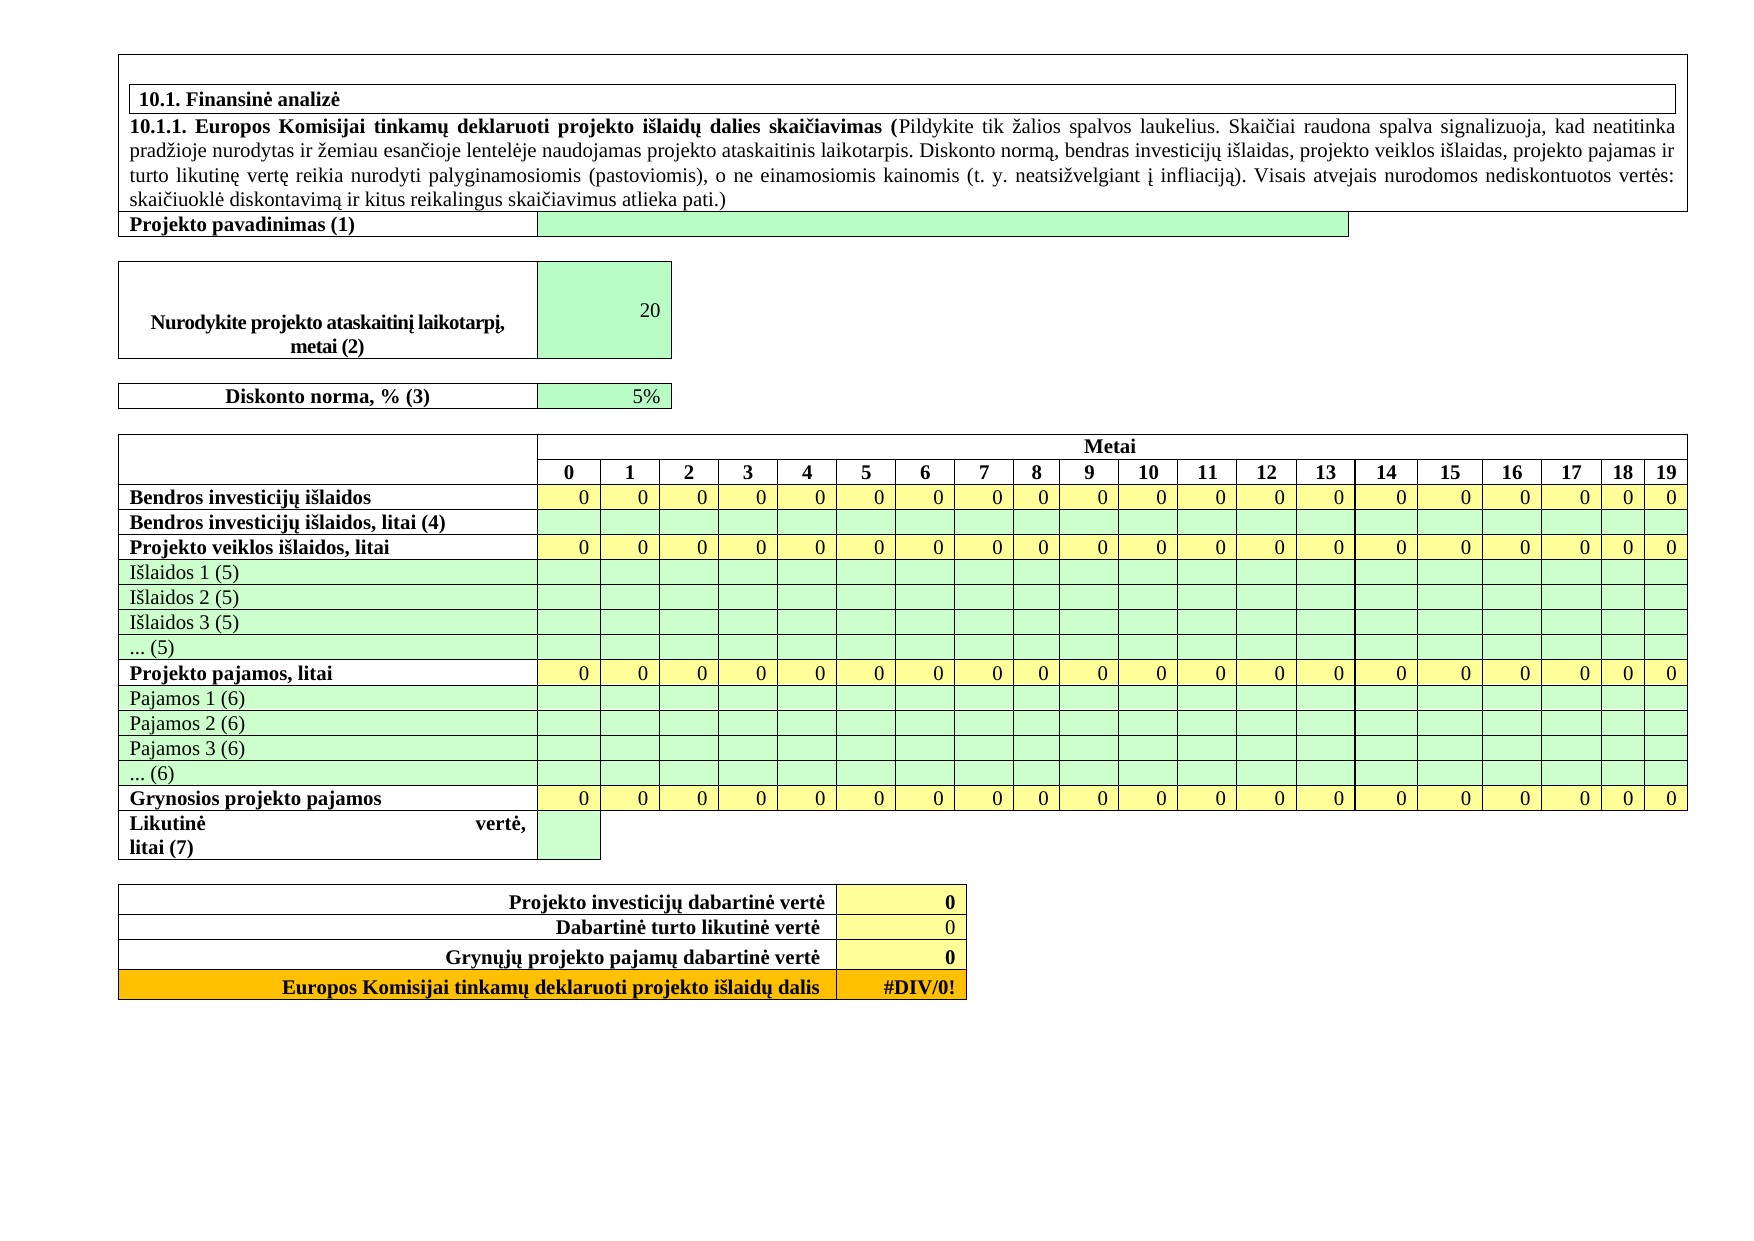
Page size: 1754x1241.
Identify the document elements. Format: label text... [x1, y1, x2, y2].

table_cell [1178, 736, 1236, 760]
table_cell [1645, 610, 1687, 634]
table_cell 0 [719, 535, 777, 559]
table_cell [1542, 686, 1601, 709]
table_cell [1014, 884, 1060, 914]
table_cell [1060, 510, 1118, 534]
table_cell [1602, 585, 1644, 609]
table_cell 0 [538, 485, 600, 509]
table_cell 0 [1297, 786, 1354, 810]
table_cell Išlaidos 3 (5) [119, 610, 537, 634]
table_cell [1542, 560, 1601, 584]
table_cell [1237, 635, 1296, 659]
table_cell 0 [1542, 535, 1601, 559]
table_cell Likutinė vertė, litai (7) [119, 811, 537, 859]
table_cell 0 [1014, 660, 1059, 684]
table_cell 0 [601, 485, 659, 509]
table_cell 16 [1483, 460, 1541, 484]
table_cell [1555, 859, 1587, 884]
table_cell 0 [1418, 485, 1482, 509]
table_cell [1348, 884, 1355, 914]
table_cell [601, 610, 659, 634]
table_cell 2 [660, 460, 718, 484]
table_cell [896, 510, 954, 534]
table_cell [1356, 510, 1417, 534]
table_cell [955, 736, 1013, 760]
table_cell [538, 736, 600, 760]
table_cell [1418, 859, 1482, 884]
table_cell 0 [837, 485, 895, 509]
table_cell [1355, 939, 1417, 969]
table_cell 7 [955, 460, 1013, 484]
table_cell 0 [1602, 786, 1644, 810]
table_cell [778, 560, 836, 584]
table_cell [1645, 711, 1687, 735]
table_cell [1482, 859, 1526, 884]
table_cell [1296, 859, 1301, 884]
table_cell [1483, 635, 1541, 659]
table_cell [1355, 884, 1417, 914]
table_cell [1616, 914, 1644, 939]
table_cell [1060, 686, 1118, 709]
table_cell [1355, 969, 1417, 999]
table_cell 0 [1483, 786, 1541, 810]
table_cell 0 [719, 660, 777, 684]
table_cell 0 [1237, 786, 1296, 810]
table_cell Bendros investicijų išlaidos [119, 485, 537, 509]
table_cell 3 [719, 460, 777, 484]
table_cell [896, 686, 954, 709]
table_cell 0 [1418, 786, 1482, 810]
table_cell [538, 585, 600, 609]
table_cell [837, 560, 895, 584]
table_cell [1587, 969, 1601, 999]
table_cell [1601, 859, 1616, 884]
table_cell [1418, 761, 1482, 785]
table_cell ... (6) [119, 761, 537, 785]
table_cell [1355, 859, 1417, 884]
table_cell [1297, 560, 1354, 584]
table_cell [1555, 939, 1587, 969]
table_cell 0 [1060, 535, 1118, 559]
table_cell [660, 610, 718, 634]
table_cell 0 [660, 485, 718, 509]
table_cell [1060, 811, 1301, 859]
table_cell 0 [1645, 535, 1687, 559]
table_cell 0 [955, 786, 1013, 810]
table_cell [1616, 859, 1644, 884]
table_cell Diskonto norma, % (3) [119, 384, 537, 408]
table_cell [1301, 811, 1355, 859]
table_cell 19 [1645, 460, 1687, 484]
table_cell [660, 761, 718, 785]
table_cell [1645, 585, 1687, 609]
table_cell [1348, 969, 1355, 999]
table_header 10.1. Finansinė analizė 10.1.1. Europos Komisijai tinkamų deklaruoti projekto išlaidų dalies skaičiavimas (Pildykite tik žalios spalvos laukelius. Skaičiai raudona spalva signalizuoja, kad neatitinka pradžioje nurodytas ir žemiau esančioje lentelėje naudojamas projekto ataskaitinis laikotarpis. Diskonto normą, bendras investicijų išlaidas, projekto veiklos išlaidas, projekto pajamas ir turto likutinę vertę reikia nurodyti palyginamosiomis (pastoviomis), o ne einamosiomis kainomis (t. y. neatsižvelgiant į infliaciją). Visais atvejais nurodomos nediskontuotos vertės: skaičiuoklė diskontavimą ir kitus reikalingus skaičiavimus atlieka pati.) [119, 55, 1687, 211]
table_cell [538, 686, 600, 709]
table_cell 4 [778, 460, 836, 484]
table_cell [1237, 510, 1296, 534]
table_cell [1418, 939, 1482, 969]
table_cell [1418, 969, 1482, 999]
table_cell [1616, 969, 1644, 999]
table_cell [1060, 884, 1119, 914]
table_cell Projekto pajamos, litai [119, 660, 537, 684]
table_cell [1014, 761, 1059, 785]
table_cell [1014, 736, 1059, 760]
table_cell [1178, 884, 1237, 914]
table_cell 0 [1237, 535, 1296, 559]
table_cell [778, 635, 836, 659]
table_cell [719, 711, 777, 735]
table_cell [1418, 560, 1482, 584]
table_cell [718, 811, 777, 859]
table_cell 0 [1178, 786, 1236, 810]
table_cell [1541, 884, 1554, 914]
table_cell [1644, 859, 1688, 884]
table_cell [660, 560, 718, 584]
table_cell 13 [1297, 460, 1354, 484]
table_cell 0 [1297, 535, 1354, 559]
table_cell Metai [538, 435, 1687, 458]
table_cell [1297, 510, 1354, 534]
table_cell 10 [1119, 460, 1177, 484]
table_cell Grynųjų projekto pajamų dabartinė vertė [119, 940, 836, 969]
table_cell [1483, 510, 1541, 534]
table_cell [967, 914, 1014, 939]
table_cell [719, 686, 777, 709]
table_cell [1297, 761, 1354, 785]
table_cell 1 [601, 460, 659, 484]
table_cell [1644, 969, 1688, 999]
table_cell [778, 510, 836, 534]
table_cell [1119, 635, 1177, 659]
table_cell [1418, 610, 1482, 634]
table_cell [837, 635, 895, 659]
table_cell [1178, 939, 1237, 969]
table_cell [1645, 635, 1687, 659]
table_cell [1296, 969, 1301, 999]
table_cell [1602, 510, 1644, 534]
table_cell 0 [955, 535, 1013, 559]
table_cell 0 [1602, 535, 1644, 559]
table_cell 0 [1356, 786, 1417, 810]
table_cell [660, 711, 718, 735]
table_cell 0 [778, 535, 836, 559]
table_cell Grynosios projekto pajamos [119, 786, 537, 810]
table_cell [967, 969, 1014, 999]
table_cell [660, 510, 718, 534]
table_cell 0 [601, 535, 659, 559]
table_cell [1356, 610, 1417, 634]
table_cell [1014, 585, 1059, 609]
table_cell [1602, 610, 1644, 634]
table_cell 0 [1119, 786, 1177, 810]
table_cell 17 [1542, 460, 1601, 484]
table_cell 11 [1178, 460, 1236, 484]
table_cell [1060, 969, 1119, 999]
table_cell [537, 237, 671, 261]
table_cell [1060, 939, 1119, 969]
table_cell [1237, 939, 1296, 969]
table_cell 0 [1119, 485, 1177, 509]
table_cell [1526, 811, 1554, 859]
table_cell [896, 560, 954, 584]
table_cell [1119, 510, 1177, 534]
table_cell [1297, 711, 1354, 735]
table_cell [1526, 859, 1541, 884]
table_cell 0 [955, 485, 1013, 509]
table_cell 0 [896, 535, 954, 559]
table_cell [1645, 686, 1687, 709]
table_cell Pajamos 1 (6) [119, 686, 537, 709]
table_cell [1014, 711, 1059, 735]
table_cell [601, 585, 659, 609]
table_cell [1237, 914, 1296, 939]
table_cell [1587, 859, 1601, 884]
table_cell [719, 610, 777, 634]
table_cell 0 [778, 660, 836, 684]
table_cell 0 [778, 485, 836, 509]
table_cell #DIV/0! [837, 970, 966, 999]
table_cell [1601, 969, 1616, 999]
table_cell [538, 811, 600, 859]
table_cell 0 [1418, 660, 1482, 684]
table_cell [1349, 212, 1688, 236]
table_cell 0 [837, 940, 966, 969]
table_cell [955, 560, 1013, 584]
table_cell 0 [837, 885, 966, 914]
table_cell [1483, 711, 1541, 735]
table_cell ... (5) [119, 635, 537, 659]
table_cell [1014, 510, 1059, 534]
table_cell [1237, 969, 1296, 999]
table_cell [837, 610, 895, 634]
table_cell 0 [896, 786, 954, 810]
table_cell [955, 635, 1013, 659]
table_cell [955, 510, 1013, 534]
table_cell [1482, 884, 1526, 914]
table_cell [601, 761, 659, 785]
table_cell [119, 435, 537, 484]
table_cell [538, 761, 600, 785]
table_cell [601, 635, 659, 659]
table_cell [778, 585, 836, 609]
table_cell [1356, 585, 1417, 609]
table_cell [1237, 686, 1296, 709]
table_cell [1014, 686, 1059, 709]
table_cell [1418, 711, 1482, 735]
table_cell [1644, 914, 1688, 939]
table_cell [1301, 914, 1348, 939]
table_cell [955, 686, 1013, 709]
table_cell Dabartinė turto likutinė vertė [119, 915, 836, 939]
table_cell [1482, 914, 1526, 939]
table_cell [1348, 859, 1355, 884]
table_cell [1418, 635, 1482, 659]
table_cell [1296, 914, 1301, 939]
table_cell Projekto pavadinimas (1) [119, 212, 537, 236]
table_cell [1237, 736, 1296, 760]
table_cell [1601, 939, 1616, 969]
table_cell 0 [837, 786, 895, 810]
table_cell 0 [1645, 786, 1687, 810]
table_cell [1482, 939, 1526, 969]
table_cell [1297, 686, 1354, 709]
table_cell [1644, 884, 1688, 914]
table_cell 0 [1542, 485, 1601, 509]
table_cell [1541, 939, 1554, 969]
table_cell [1060, 736, 1118, 760]
table_cell [1645, 761, 1687, 785]
table_cell [601, 811, 659, 859]
table_cell [1483, 761, 1541, 785]
table_cell 0 [1014, 535, 1059, 559]
table_cell 0 [955, 660, 1013, 684]
table_cell [672, 261, 1688, 358]
table_cell [1645, 736, 1687, 760]
table_cell [1237, 711, 1296, 735]
table_cell [778, 610, 836, 634]
table_cell [659, 811, 718, 859]
table_cell 0 [1297, 485, 1354, 509]
table_cell 0 [837, 660, 895, 684]
table_cell 0 [1356, 660, 1417, 684]
table_cell 0 [660, 786, 718, 810]
table_cell [1178, 510, 1236, 534]
table_cell 0 [1542, 660, 1601, 684]
table_cell [1601, 914, 1616, 939]
table_cell 0 [1602, 485, 1644, 509]
table_cell [538, 711, 600, 735]
table_cell [778, 811, 836, 859]
table_cell [1119, 711, 1177, 735]
table_cell 0 [1483, 535, 1541, 559]
table_cell [1237, 884, 1296, 914]
table_cell [1541, 969, 1554, 999]
table_cell 6 [896, 460, 954, 484]
table_cell [601, 711, 659, 735]
table_cell [1355, 914, 1417, 939]
table_cell 0 [1014, 786, 1059, 810]
table_cell [1014, 914, 1060, 939]
table_cell 0 [1060, 786, 1118, 810]
table_cell [1602, 711, 1644, 735]
table_cell [601, 560, 659, 584]
table_cell [671, 358, 1688, 383]
table_cell [1060, 635, 1118, 659]
table_cell [1555, 884, 1587, 914]
table_cell [1060, 914, 1119, 939]
table_cell [837, 585, 895, 609]
table_cell 0 [1237, 660, 1296, 684]
table_cell [1060, 610, 1118, 634]
table_cell Nurodykite projekto ataskaitinį laikotarpį, metai (2) [119, 262, 537, 358]
table_cell [1237, 560, 1296, 584]
table_cell [1014, 811, 1060, 859]
table_cell [1483, 610, 1541, 634]
table_cell [1119, 610, 1177, 634]
table_cell [719, 510, 777, 534]
table_cell [896, 761, 954, 785]
table_cell [1542, 711, 1601, 735]
table_cell 0 [1297, 660, 1354, 684]
table_cell [967, 939, 1014, 969]
table_cell [837, 736, 895, 760]
table_cell [1014, 610, 1059, 634]
table_cell 0 [1356, 535, 1417, 559]
table_cell 0 [1418, 535, 1482, 559]
table_cell [660, 635, 718, 659]
table_cell [537, 359, 671, 383]
table_cell [896, 711, 954, 735]
table_cell [836, 859, 966, 884]
table_cell [1645, 560, 1687, 584]
table_cell 12 [1237, 460, 1296, 484]
table_cell 0 [1178, 535, 1236, 559]
table_cell 0 [538, 660, 600, 684]
table_cell [538, 560, 600, 584]
table_cell 0 [1356, 485, 1417, 509]
table_cell [1542, 610, 1601, 634]
table_cell [1297, 736, 1354, 760]
table_cell [1356, 736, 1417, 760]
table_cell [837, 686, 895, 709]
table_cell 0 [896, 485, 954, 509]
table_cell [1555, 914, 1587, 939]
table_cell Išlaidos 2 (5) [119, 585, 537, 609]
table_cell 0 [1119, 535, 1177, 559]
table_cell 0 [1602, 660, 1644, 684]
table_cell Europos Komisijai tinkamų deklaruoti projekto išlaidų dalis [119, 970, 836, 999]
table_cell [1356, 711, 1417, 735]
table_cell 15 [1418, 460, 1482, 484]
table_cell [1296, 884, 1301, 914]
table_cell [778, 761, 836, 785]
table_cell [837, 711, 895, 735]
table_cell [896, 610, 954, 634]
table_cell [896, 585, 954, 609]
table_cell [1178, 610, 1236, 634]
table_cell [1541, 914, 1554, 939]
table_cell [1644, 939, 1688, 969]
table_cell [1119, 560, 1177, 584]
table_cell [1483, 736, 1541, 760]
table_cell 0 [778, 786, 836, 810]
table_cell 0 [1483, 485, 1541, 509]
table_cell 5% [538, 384, 671, 408]
table_cell 0 [1119, 660, 1177, 684]
table_cell [1542, 736, 1601, 760]
table_cell [1418, 914, 1482, 939]
table_cell [1418, 686, 1482, 709]
table_cell [719, 736, 777, 760]
table_cell [955, 610, 1013, 634]
table_cell [837, 761, 895, 785]
table_cell [1060, 761, 1118, 785]
table_cell 0 [1178, 485, 1236, 509]
table_cell [1060, 585, 1118, 609]
table_cell 0 [538, 460, 600, 484]
table_cell [1297, 610, 1354, 634]
table_cell Pajamos 2 (6) [119, 711, 537, 735]
table_cell [538, 510, 600, 534]
table_cell [1542, 635, 1601, 659]
table_cell 0 [601, 660, 659, 684]
table_cell 0 [1645, 660, 1687, 684]
table_cell [1119, 914, 1178, 939]
table_cell [1119, 939, 1178, 969]
table_cell 0 [1060, 485, 1118, 509]
table_cell [1602, 761, 1644, 785]
table_cell [1178, 686, 1236, 709]
table_cell [1119, 686, 1177, 709]
table_cell [660, 736, 718, 760]
table_cell [1237, 610, 1296, 634]
table_cell [1526, 884, 1541, 914]
table_cell [1301, 939, 1348, 969]
table_cell [1616, 884, 1644, 914]
table_cell Bendros investicijų išlaidos, litai (4) [119, 510, 537, 534]
table_cell [538, 635, 600, 659]
table_cell [1602, 635, 1644, 659]
table_cell [1356, 560, 1417, 584]
table_cell [538, 610, 600, 634]
table_cell 0 [538, 786, 600, 810]
table_cell 9 [1060, 460, 1118, 484]
table_cell [955, 711, 1013, 735]
table_cell [1601, 884, 1616, 914]
table_cell [1542, 585, 1601, 609]
table_cell [1178, 859, 1237, 884]
table_cell [601, 510, 659, 534]
table_cell [896, 811, 954, 859]
table_cell [1418, 884, 1482, 914]
table_cell [896, 635, 954, 659]
table_cell 8 [1014, 460, 1059, 484]
table_cell [1418, 736, 1482, 760]
table_cell [660, 686, 718, 709]
table_cell [1119, 969, 1178, 999]
table_cell [1178, 585, 1236, 609]
table_cell [601, 736, 659, 760]
table_cell 0 [1237, 485, 1296, 509]
table_cell Projekto investicijų dabartinė vertė [119, 885, 836, 914]
table_cell [1119, 859, 1178, 884]
table_cell [1014, 939, 1060, 969]
table_cell [1587, 914, 1601, 939]
table_cell [1356, 635, 1417, 659]
table_cell [1645, 510, 1687, 534]
table_cell [1178, 969, 1237, 999]
table_cell [1356, 686, 1417, 709]
table_cell [719, 585, 777, 609]
table_cell [1297, 635, 1354, 659]
table_cell 0 [896, 660, 954, 684]
table_cell [1301, 859, 1348, 884]
table_cell [1119, 884, 1178, 914]
table_cell [1119, 761, 1177, 785]
table_cell [1356, 761, 1417, 785]
table_cell 0 [1060, 660, 1118, 684]
table_cell [537, 408, 1688, 433]
table_cell [1355, 811, 1526, 859]
table_cell [1297, 585, 1354, 609]
table_cell 0 [719, 485, 777, 509]
table_cell [1119, 736, 1177, 760]
table_cell [1542, 761, 1601, 785]
table_cell [967, 884, 1014, 914]
table_cell 0 [538, 535, 600, 559]
table_cell [1296, 939, 1301, 969]
table_cell [601, 686, 659, 709]
table_cell [719, 560, 777, 584]
table_cell [719, 761, 777, 785]
table_cell [1014, 635, 1059, 659]
table_cell [836, 811, 896, 859]
table_cell 0 [660, 660, 718, 684]
table_cell [1555, 811, 1587, 859]
table_cell [955, 585, 1013, 609]
table_cell 18 [1602, 460, 1644, 484]
table_cell [1526, 939, 1541, 969]
table_cell [1482, 969, 1526, 999]
table_cell 0 [660, 535, 718, 559]
table_cell [1178, 560, 1236, 584]
table_cell [1541, 859, 1554, 884]
table_cell 0 [1178, 660, 1236, 684]
table_cell [719, 635, 777, 659]
table_cell [672, 383, 1688, 408]
table_cell [1602, 560, 1644, 584]
table_cell [1587, 811, 1616, 859]
table_cell Projekto veiklos išlaidos, litai [119, 535, 537, 559]
table_cell [1237, 761, 1296, 785]
table_cell 0 [1014, 485, 1059, 509]
table_cell [1526, 914, 1541, 939]
table_cell [966, 859, 1014, 884]
table_cell [1014, 969, 1060, 999]
table_cell [1014, 560, 1059, 584]
table_cell [1178, 914, 1237, 939]
table_cell [538, 212, 1348, 236]
table_cell [896, 736, 954, 760]
table_cell 5 [837, 460, 895, 484]
table_cell [1526, 969, 1541, 999]
table_cell 0 [719, 786, 777, 810]
table_cell [118, 359, 537, 383]
table_cell Pajamos 3 (6) [119, 736, 537, 760]
table_cell [778, 711, 836, 735]
table_cell 0 [837, 915, 966, 939]
table_cell [778, 686, 836, 709]
table_cell [1602, 736, 1644, 760]
table_cell [955, 811, 1014, 859]
table_cell 0 [1645, 485, 1687, 509]
table_cell [1616, 939, 1644, 969]
table_cell [1119, 585, 1177, 609]
table_cell [660, 585, 718, 609]
table_cell [1178, 635, 1236, 659]
table_cell 0 [1542, 786, 1601, 810]
table_cell [1483, 686, 1541, 709]
table_cell [1178, 711, 1236, 735]
table_cell 14 [1356, 460, 1417, 484]
table_cell [1587, 884, 1601, 914]
table_cell [671, 236, 1688, 261]
table_cell [118, 859, 836, 884]
table_cell [118, 237, 537, 261]
table_cell [1587, 939, 1601, 969]
table_cell Išlaidos 1 (5) [119, 560, 537, 584]
table_cell [1483, 560, 1541, 584]
table_cell 0 [837, 535, 895, 559]
table_cell [1418, 510, 1482, 534]
table_cell [1014, 859, 1060, 884]
table_cell [1301, 884, 1348, 914]
table_cell [1616, 811, 1644, 859]
table_cell [1555, 969, 1587, 999]
table_cell [1178, 761, 1236, 785]
table_cell [1060, 560, 1118, 584]
table_cell [1348, 914, 1355, 939]
table_cell [1542, 510, 1601, 534]
table_cell 0 [1483, 660, 1541, 684]
table_cell [1644, 811, 1688, 859]
table_cell [1237, 859, 1296, 884]
table_cell [118, 409, 537, 433]
table_cell [1060, 711, 1118, 735]
table_cell [1301, 969, 1348, 999]
table_cell [1602, 686, 1644, 709]
table_cell [1348, 939, 1355, 969]
table_cell 20 [538, 262, 671, 358]
table_cell [837, 510, 895, 534]
table_cell [778, 736, 836, 760]
table_cell [1418, 585, 1482, 609]
table_cell [955, 761, 1013, 785]
table_cell [1060, 859, 1119, 884]
table_cell [1237, 585, 1296, 609]
table_cell 0 [601, 786, 659, 810]
table_cell [1483, 585, 1541, 609]
